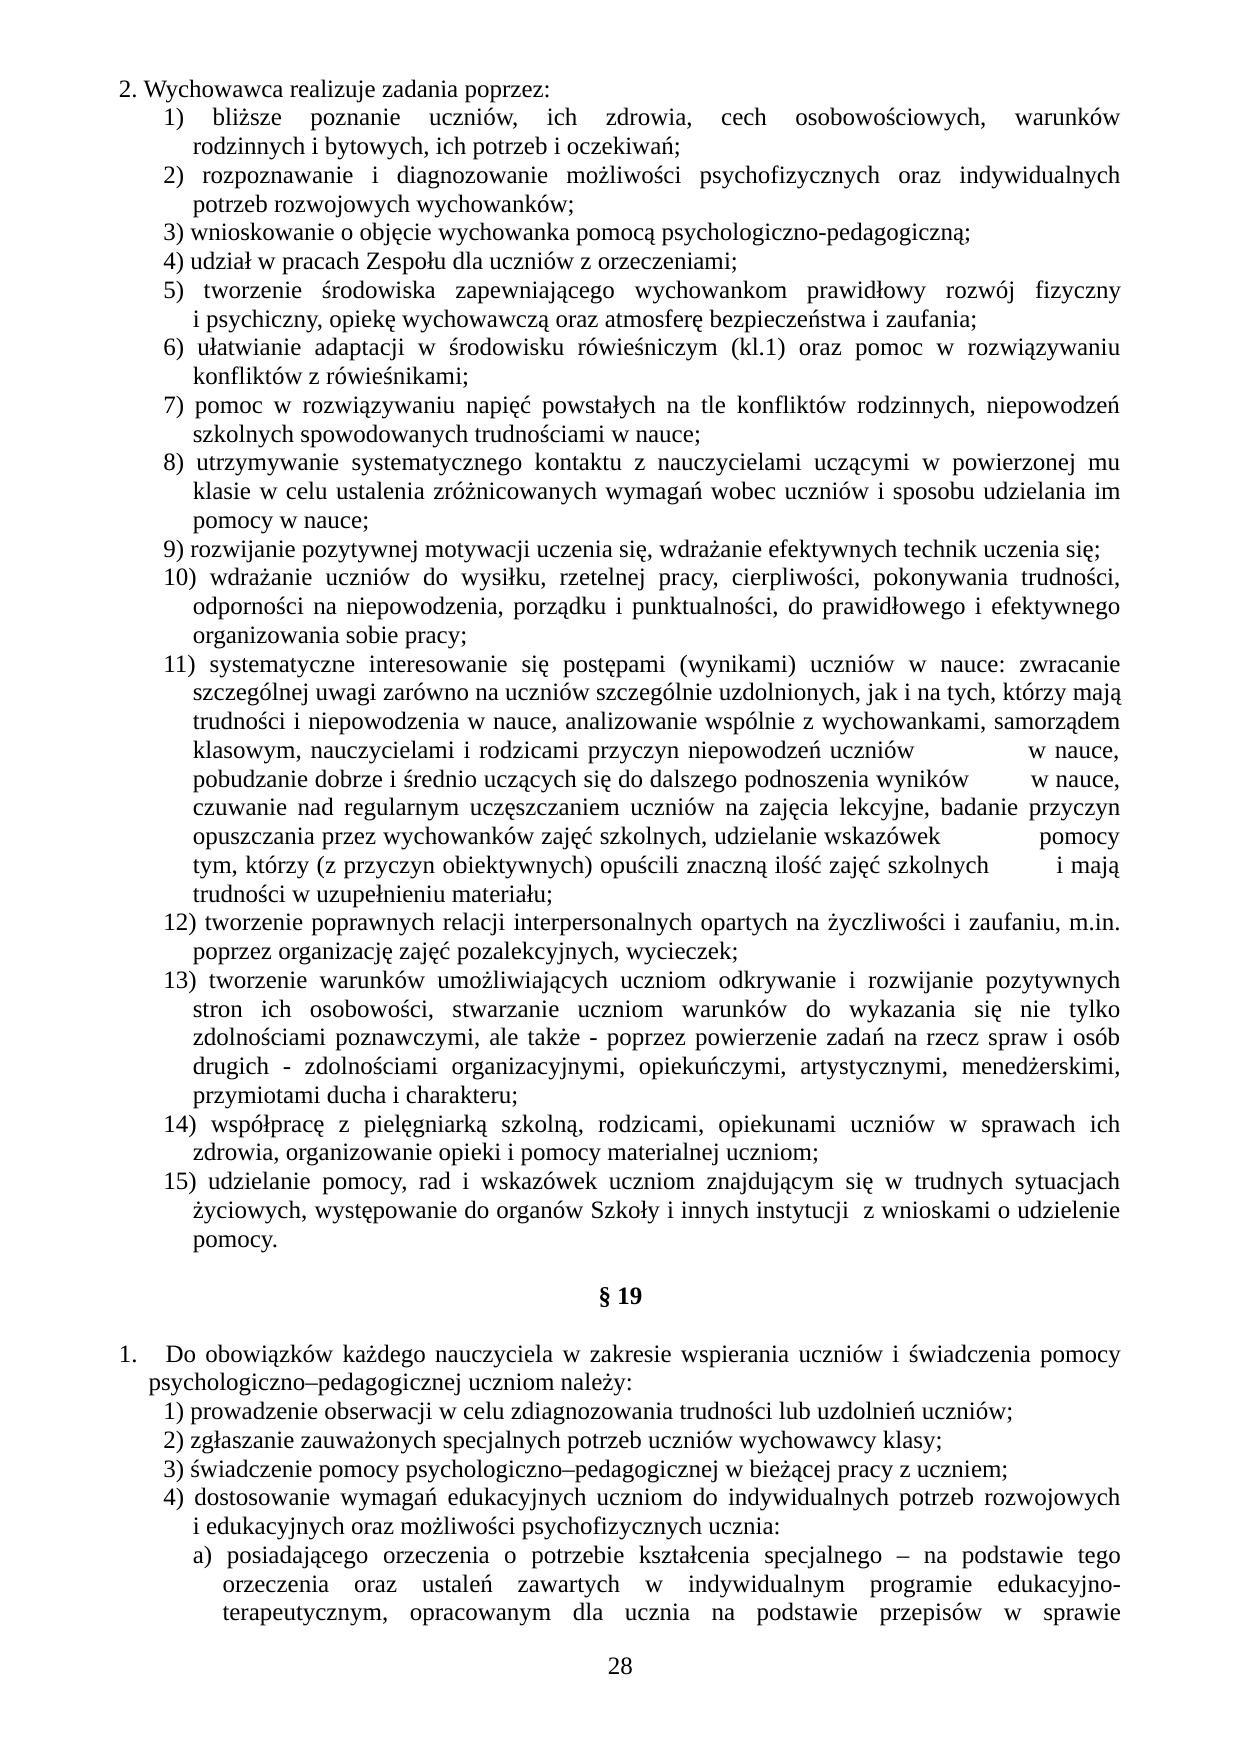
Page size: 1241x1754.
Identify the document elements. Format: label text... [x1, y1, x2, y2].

text 11) systematyczne interesowanie się postępami (wynikami) uczniów w nauce: zwracanie szczególnej uwagi zarówno na uczniów szczególnie uzdolnionych, jak i na tych, którzy mają trudności i niepowodzenia w nauce, analizowanie wspólnie z wychowankami, samorządem klasowym, nauczycielami i rodzicami przyczyn niepowodzeń uczniów w nauce, pobudzanie dobrze i średnio uczących się do dalszego podnoszenia wyników w nauce, czuwanie nad regularnym uczęszczaniem uczniów na zajęcia lekcyjne, badanie przyczyn opuszczania przez wychowanków zajęć szkolnych, udzielanie wskazówek pomocy tym, którzy (z przyczyn obiektywnych) opuścili znaczną ilość zajęć szkolnych i mają trudności w uzupełnieniu materiału; [163, 649, 1121, 907]
text 1) bliższe poznanie uczniów, ich zdrowia, cech osobowościowych, warunków rodzinnych i bytowych, ich potrzeb i oczekiwań; [163, 102, 1121, 160]
text 4) dostosowanie wymagań edukacyjnych uczniom do indywidualnych potrzeb rozwojowych i edukacyjnych oraz możliwości psychofizycznych ucznia: [163, 1482, 1121, 1540]
text 9) rozwijanie pozytywnej motywacji uczenia się, wdrażanie efektywnych technik uczenia się; [163, 534, 1121, 562]
text 4) udział w pracach Zespołu dla uczniów z orzeczeniami; [163, 246, 1121, 275]
text 13) tworzenie warunków umożliwiających uczniom odkrywanie i rozwijanie pozytywnych stron ich osobowości, stwarzanie uczniom warunków do wykazania się nie tylko zdolnościami poznawczymi, ale także - poprzez powierzenie zadań na rzecz spraw i osób drugich - zdolnościami organizacyjnymi, opiekuńczymi, artystycznymi, menedżerskimi, przymiotami ducha i charakteru; [163, 965, 1121, 1109]
text 15) udzielanie pomocy, rad i wskazówek uczniom znajdującym się w trudnych sytuacjach życiowych, występowanie do organów Szkoły i innych instytucji z wnioskami o udzielenie pomocy. [163, 1166, 1121, 1252]
text 8) utrzymywanie systematycznego kontaktu z nauczycielami uczącymi w powierzonej mu klasie w celu ustalenia zróżnicowanych wymagań wobec uczniów i sposobu udzielania im pomocy w nauce; [163, 447, 1121, 534]
text 3) wnioskowanie o objęcie wychowanka pomocą psychologiczno-pedagogiczną; [163, 217, 1121, 246]
text 1. Do obowiązków każdego nauczyciela w zakresie wspierania uczniów i świadczenia pomocy psychologiczno–pedagogicznej uczniom należy: [119, 1339, 1121, 1396]
text 7) pomoc w rozwiązywaniu napięć powstałych na tle konfliktów rodzinnych, niepowodzeń szkolnych spowodowanych trudnościami w nauce; [163, 390, 1121, 447]
text 6) ułatwianie adaptacji w środowisku rówieśniczym (kl.1) oraz pomoc w rozwiązywaniu konfliktów z rówieśnikami; [163, 332, 1121, 390]
text 14) współpracę z pielęgniarką szkolną, rodzicami, opiekunami uczniów w sprawach ich zdrowia, organizowanie opieki i pomocy materialnej uczniom; [163, 1109, 1121, 1166]
text 5) tworzenie środowiska zapewniającego wychowankom prawidłowy rozwój fizyczny i psychiczny, opiekę wychowawczą oraz atmosferę bezpieczeństwa i zaufania; [163, 275, 1121, 332]
text 2) rozpoznawanie i diagnozowanie możliwości psychofizycznych oraz indywidualnych potrzeb rozwojowych wychowanków; [163, 160, 1121, 217]
text § 19 [119, 1281, 1121, 1310]
text 2. Wychowawca realizuje zadania poprzez: [119, 74, 1121, 102]
text 1) prowadzenie obserwacji w celu zdiagnozowania trudności lub uzdolnień uczniów; [163, 1396, 1121, 1425]
text 2) zgłaszanie zauważonych specjalnych potrzeb uczniów wychowawcy klasy; [163, 1425, 1121, 1454]
text a) posiadającego orzeczenia o potrzebie kształcenia specjalnego – na podstawie tego orzeczenia oraz ustaleń zawartych w indywidualnym programie edukacyjno-terapeutycznym, opracowanym dla ucznia na podstawie przepisów w sprawie [193, 1540, 1121, 1626]
text 3) świadczenie pomocy psychologiczno–pedagogicznej w bieżącej pracy z uczniem; [163, 1454, 1121, 1482]
text 12) tworzenie poprawnych relacji interpersonalnych opartych na życzliwości i zaufaniu, m.in. poprzez organizację zajęć pozalekcyjnych, wycieczek; [163, 907, 1121, 965]
text 10) wdrażanie uczniów do wysiłku, rzetelnej pracy, cierpliwości, pokonywania trudności, odporności na niepowodzenia, porządku i punktualności, do prawidłowego i efektywnego organizowania sobie pracy; [163, 562, 1121, 649]
